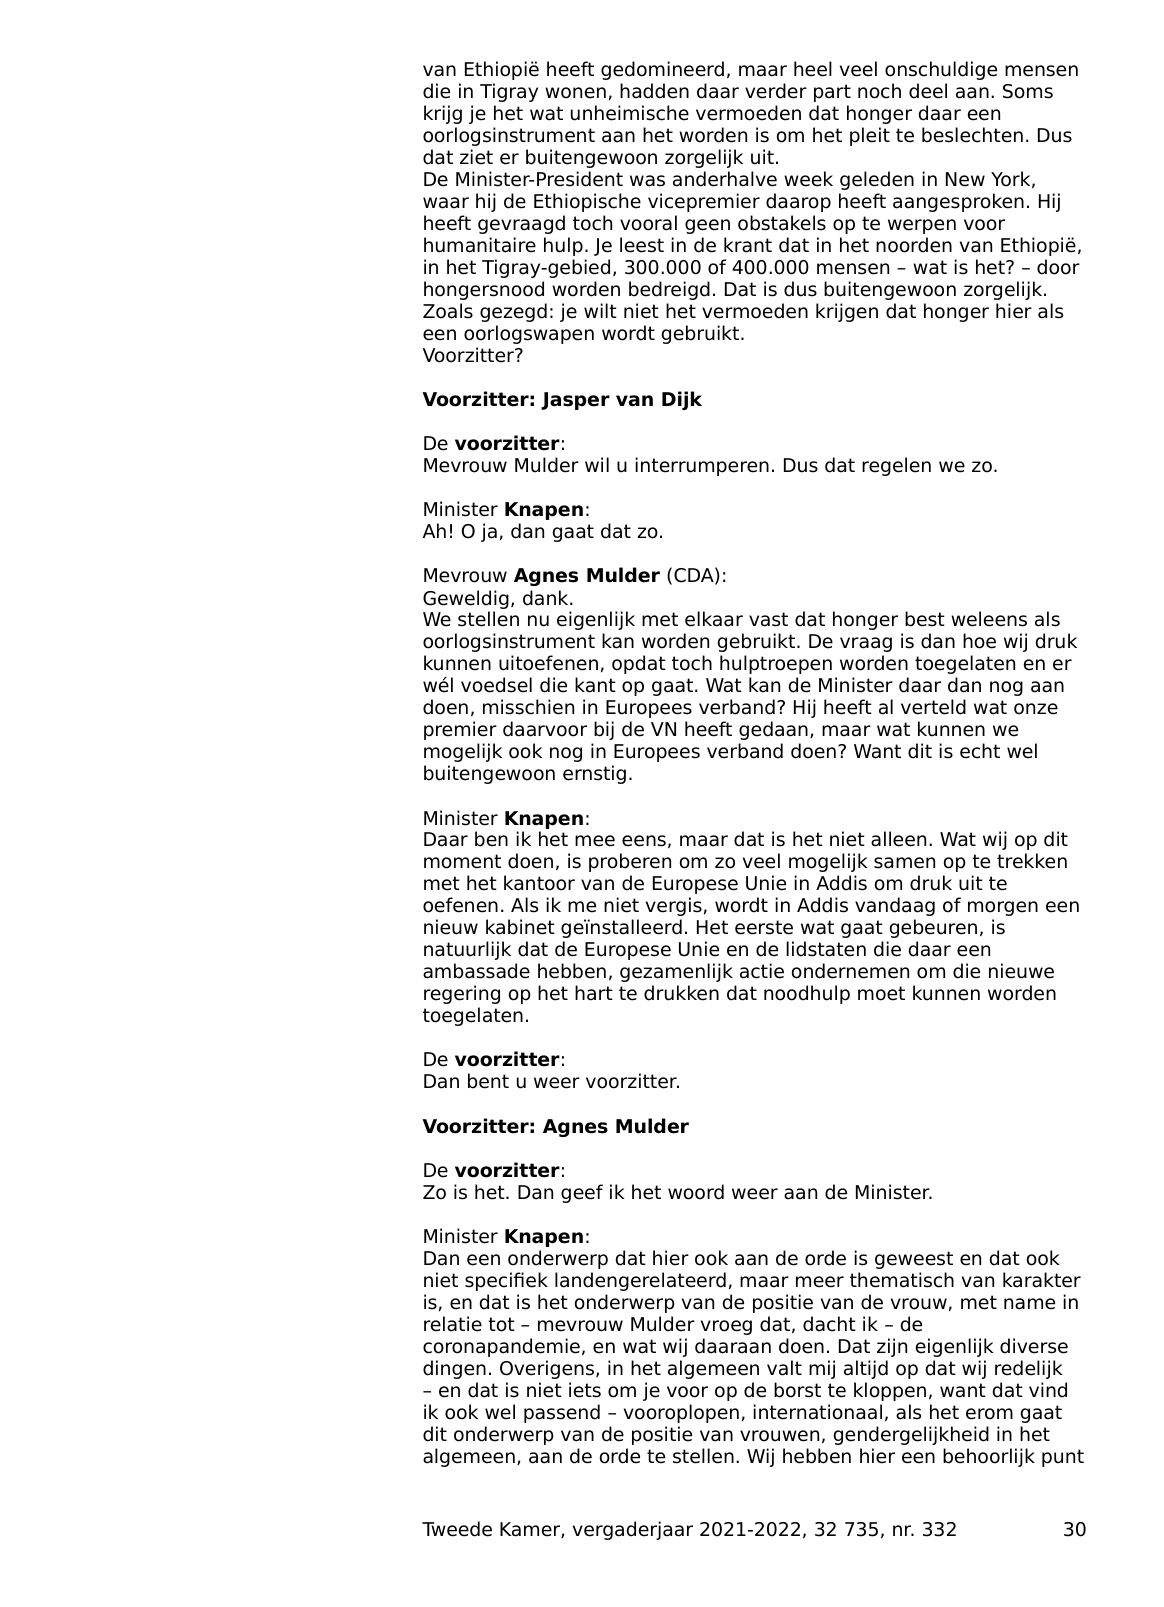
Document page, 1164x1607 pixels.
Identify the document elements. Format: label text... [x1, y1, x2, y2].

text Dan een onderwerp dat hier ook aan de orde is geweest en dat ook niet specifiek landengerelateerd, maar meer thematisch van karakter is, en dat is het onderwerp van de positie van de vrouw, met name in relatie tot – mevrouw Mulder vroeg dat, dacht ik – de coronapandemie, en wat wij daaraan doen. Dat zijn eigenlijk diverse dingen. Overigens, in het algemeen valt mij altijd op dat wij redelijk – en dat is niet iets om je voor op de borst te kloppen, want dat vind ik ook wel passend – vooroplopen, internationaal, als het erom gaat dit onderwerp van de positie van vrouwen, gendergelijkheid in het algemeen, aan de orde te stellen. Wij hebben hier een behoorlijk punt [422, 1248, 1087, 1468]
text Mevrouw Mulder wil u interrumperen. Dus dat regelen we zo. [422, 455, 1087, 477]
subtitle Voorzitter: Agnes Mulder [422, 1116, 1087, 1137]
text van Ethiopië heeft gedomineerd, maar heel veel onschuldige mensen die in Tigray wonen, hadden daar verder part noch deel aan. Soms krijg je het wat unheimische vermoeden dat honger daar een oorlogsinstrument aan het worden is om het pleit te beslechten. Dus dat ziet er buitengewoon zorgelijk uit. [422, 59, 1087, 169]
text De voorzitter: [422, 1160, 1087, 1182]
subtitle Voorzitter: Jasper van Dijk [422, 389, 1087, 411]
text Minister Knapen: [422, 1226, 1087, 1248]
text De voorzitter: [422, 433, 1087, 455]
text De Minister-President was anderhalve week geleden in New York, waar hij de Ethiopische vicepremier daarop heeft aangesproken. Hij heeft gevraagd toch vooral geen obstakels op te werpen voor humanitaire hulp. Je leest in de krant dat in het noorden van Ethiopië, in het Tigray-gebied, 300.000 of 400.000 mensen – wat is het? – door hongersnood worden bedreigd. Dat is dus buitengewoon zorgelijk. Zoals gezegd: je wilt niet het vermoeden krijgen dat honger hier als een oorlogswapen wordt gebruikt. [422, 169, 1087, 345]
text Geweldig, dank. [422, 587, 1087, 609]
text Voorzitter? [422, 345, 1087, 367]
text Dan bent u weer voorzitter. [422, 1071, 1087, 1093]
text Ah! O ja, dan gaat dat zo. [422, 521, 1087, 543]
text Minister Knapen: [422, 807, 1087, 829]
text Mevrouw Agnes Mulder (CDA): [422, 565, 1087, 587]
text Daar ben ik het mee eens, maar dat is het niet alleen. Wat wij op dit moment doen, is proberen om zo veel mogelijk samen op te trekken met het kantoor van de Europese Unie in Addis om druk uit te oefenen. Als ik me niet vergis, wordt in Addis vandaag of morgen een nieuw kabinet geïnstalleerd. Het eerste wat gaat gebeuren, is natuurlijk dat de Europese Unie en de lidstaten die daar een ambassade hebben, gezamenlijk actie ondernemen om die nieuwe regering op het hart te drukken dat noodhulp moet kunnen worden toegelaten. [422, 829, 1087, 1027]
text De voorzitter: [422, 1049, 1087, 1071]
text Minister Knapen: [422, 499, 1087, 521]
text We stellen nu eigenlijk met elkaar vast dat honger best weleens als oorlogsinstrument kan worden gebruikt. De vraag is dan hoe wij druk kunnen uitoefenen, opdat toch hulptroepen worden toegelaten en er wél voedsel die kant op gaat. Wat kan de Minister daar dan nog aan doen, misschien in Europees verband? Hij heeft al verteld wat onze premier daarvoor bij de VN heeft gedaan, maar wat kunnen we mogelijk ook nog in Europees verband doen? Want dit is echt wel buitengewoon ernstig. [422, 609, 1087, 785]
text Zo is het. Dan geef ik het woord weer aan de Minister. [422, 1182, 1087, 1204]
